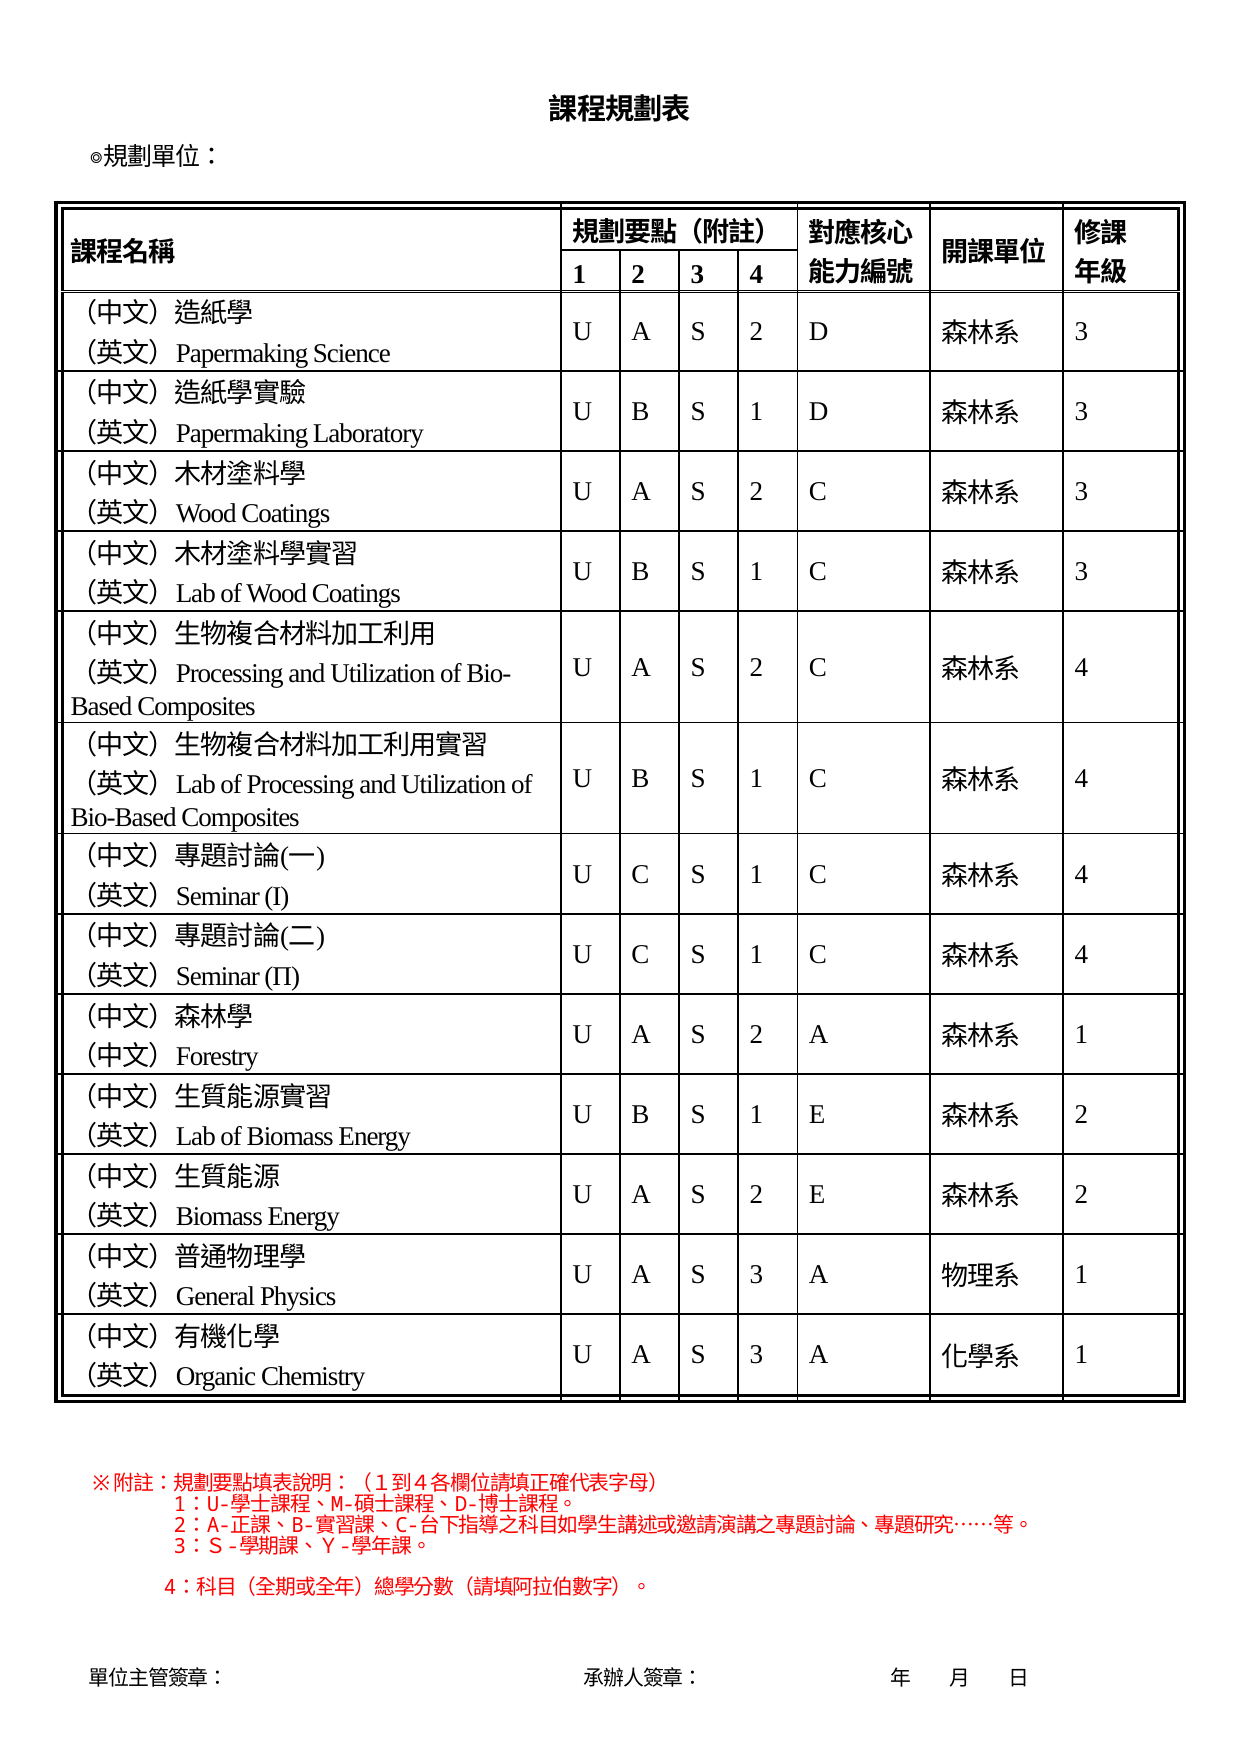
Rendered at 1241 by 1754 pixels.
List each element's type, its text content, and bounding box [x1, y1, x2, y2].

table_cell U [562, 915, 619, 993]
table_cell 森林系 [931, 532, 1062, 610]
table_cell （中文）造紙學實驗 （英文）Papermaking Laboratory [64, 372, 560, 450]
table_header 修課 年級 [1064, 204, 1181, 290]
table_cell S [680, 834, 737, 913]
table_cell （中文）木材塗料學 （英文）Wood Coatings [64, 452, 560, 530]
table_cell 3 [1064, 372, 1177, 450]
table_cell A [621, 612, 678, 721]
table_cell （中文）生質能源 （英文）Biomass Energy [64, 1155, 560, 1233]
table_cell 4 [1064, 834, 1177, 913]
table_cell 森林系 [931, 452, 1062, 530]
table_cell S [680, 293, 737, 370]
table_cell S [680, 723, 737, 833]
table_cell C [798, 723, 929, 833]
table_cell E [798, 1155, 929, 1233]
table_cell C [798, 834, 929, 913]
table_cell 森林系 [931, 1075, 1062, 1153]
table_cell （中文）森林學 （中文）Forestry [64, 995, 560, 1073]
table_cell 1 [739, 723, 797, 833]
table_cell 森林系 [931, 293, 1062, 370]
table_cell U [562, 1075, 619, 1153]
table_cell C [798, 612, 929, 721]
table_cell 4 [1064, 723, 1177, 833]
table_cell （中文）生物複合材料加工利用 （英文）Processing and Utilization of Bio-Based Composites [64, 612, 560, 721]
table_cell 2 [739, 452, 797, 530]
table_cell B [621, 1075, 678, 1153]
table_cell A [621, 1315, 678, 1393]
table_cell A [798, 1315, 929, 1393]
table_cell S [680, 1235, 737, 1313]
table_cell S [680, 1155, 737, 1233]
table_cell U [562, 1235, 619, 1313]
table_cell E [798, 1075, 929, 1153]
table_cell A [798, 995, 929, 1073]
table_cell 4 [1064, 612, 1177, 721]
table_cell S [680, 915, 737, 993]
table_cell C [621, 834, 678, 913]
table_cell A [798, 1235, 929, 1313]
table_cell 2 [739, 293, 797, 370]
table_cell 4 [1064, 915, 1177, 993]
table_cell 1 [739, 915, 797, 993]
table_cell U [562, 452, 619, 530]
table_cell 森林系 [931, 915, 1062, 993]
table_cell 1 [739, 1075, 797, 1153]
table_cell 3 [1064, 532, 1177, 610]
table_cell A [621, 1235, 678, 1313]
table_cell U [562, 612, 619, 721]
table_cell 森林系 [931, 1155, 1062, 1233]
table_cell 1 [1064, 1315, 1177, 1393]
table_cell （中文）生質能源實習 （英文）Lab of Biomass Energy [64, 1075, 560, 1153]
table_cell （中文）專題討論(一) （英文）Seminar (Ι) [64, 834, 560, 913]
table_cell （中文）普通物理學 （英文）General Physics [64, 1235, 560, 1313]
table_header 規劃要點（附註） [562, 210, 797, 249]
table_cell （中文）有機化學 （英文）Organic Chemistry [64, 1315, 560, 1393]
table_header 課程名稱 [59, 204, 560, 290]
table_cell 3 [1064, 452, 1177, 530]
table_cell 2 [739, 1155, 797, 1233]
table_cell 1 [1064, 995, 1177, 1073]
table_cell 2 [1064, 1155, 1177, 1233]
table_cell S [680, 1075, 737, 1153]
table_cell 森林系 [931, 612, 1062, 721]
table_cell （中文）木材塗料學實習 （英文）Lab of Wood Coatings [64, 532, 560, 610]
table_cell 2 [739, 612, 797, 721]
table_cell A [621, 293, 678, 370]
table_cell D [798, 372, 929, 450]
table_cell 森林系 [931, 995, 1062, 1073]
table_cell B [621, 723, 678, 833]
table_cell U [562, 293, 619, 370]
table_cell U [562, 723, 619, 833]
table_cell A [621, 452, 678, 530]
table_cell B [621, 532, 678, 610]
table_cell 物理系 [931, 1235, 1062, 1313]
table_cell （中文）造紙學 （英文）Papermaking Science [64, 293, 560, 370]
table_cell 2 [1064, 1075, 1177, 1153]
table_cell C [798, 452, 929, 530]
table_cell A [621, 1155, 678, 1233]
table_cell U [562, 995, 619, 1073]
table_cell 森林系 [931, 372, 1062, 450]
table_cell A [621, 995, 678, 1073]
table_cell U [562, 1315, 619, 1393]
table_cell S [680, 995, 737, 1073]
table_cell B [621, 372, 678, 450]
table_cell （中文）生物複合材料加工利用實習 （英文）Lab of Processing and Utilization of Bio-Based Composites [64, 723, 560, 833]
table_header 開課單位 [931, 210, 1062, 290]
table_cell D [798, 293, 929, 370]
table_cell C [798, 532, 929, 610]
table_cell 3 [739, 1315, 797, 1393]
table_cell C [621, 915, 678, 993]
table_cell 1 [739, 532, 797, 610]
table_cell U [562, 1155, 619, 1233]
table_cell 1 [739, 834, 797, 913]
table_cell （中文）專題討論(二) （英文）Seminar (Π) [64, 915, 560, 993]
table_cell 3 [680, 251, 737, 290]
table_header 對應核心能力編號 [798, 210, 929, 290]
table_cell S [680, 612, 737, 721]
table_cell S [680, 372, 737, 450]
table_cell U [562, 834, 619, 913]
table_cell S [680, 1315, 737, 1393]
table_cell 3 [1064, 293, 1177, 370]
table_cell 森林系 [931, 834, 1062, 913]
table_cell 化學系 [931, 1315, 1062, 1393]
table_cell 森林系 [931, 723, 1062, 833]
table_cell 2 [621, 251, 678, 290]
table_cell S [680, 452, 737, 530]
table_cell 1 [562, 251, 619, 290]
table_cell U [562, 372, 619, 450]
table_cell 4 [739, 251, 797, 290]
table_cell U [562, 532, 619, 610]
table_cell 1 [1064, 1235, 1177, 1313]
table_cell 3 [739, 1235, 797, 1313]
table_cell 1 [739, 372, 797, 450]
table_cell C [798, 915, 929, 993]
table_cell 2 [739, 995, 797, 1073]
table_cell S [680, 532, 737, 610]
